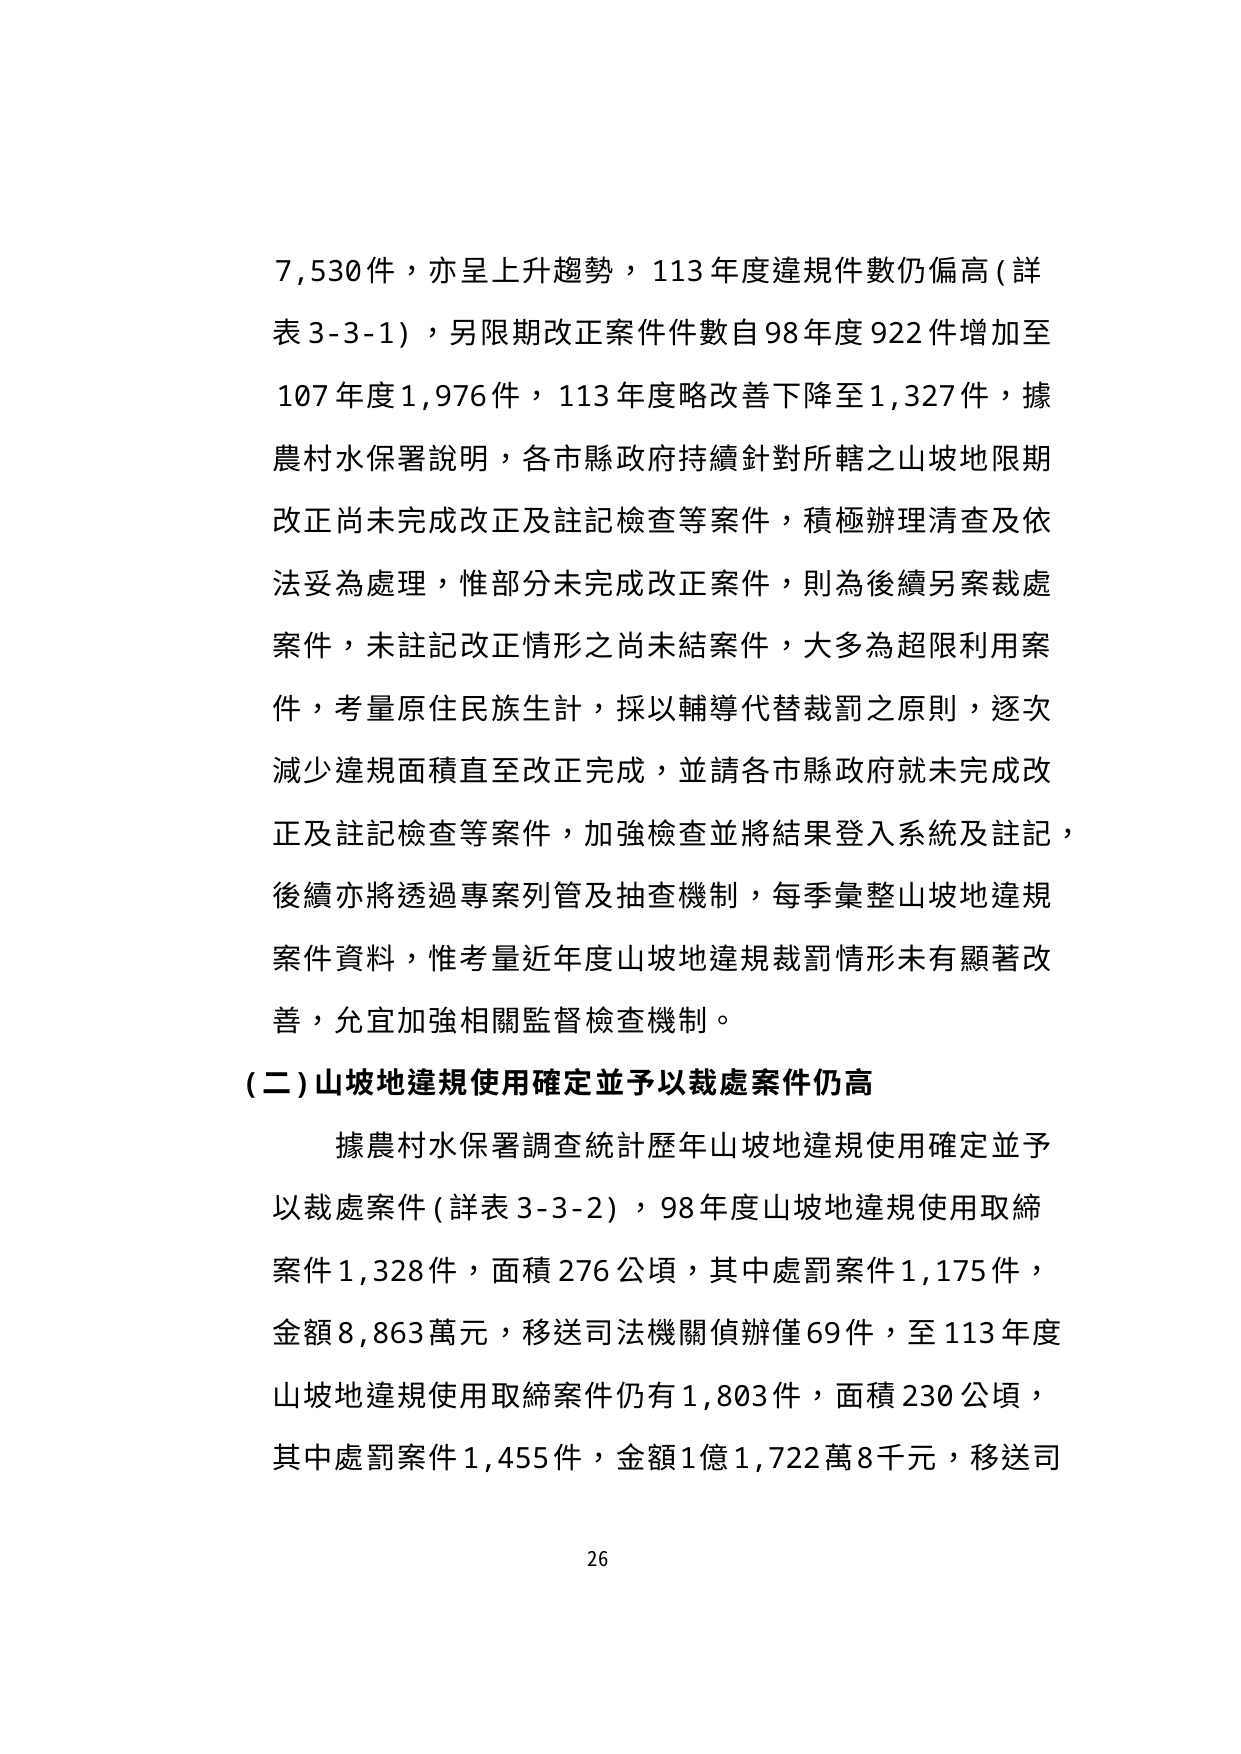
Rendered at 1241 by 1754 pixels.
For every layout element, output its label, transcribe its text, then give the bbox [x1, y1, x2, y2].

text (二)山坡地違規使用確定並予以裁處案件仍高 [236, 1040, 1063, 1102]
text 依農村水保署統計，水土保持監督檢查次數雖自98年度之1,984次，增加至113年度之7,153次，增加5,169次，呈現增加趨勢；惟山坡地疑似違規使用案件自100年度之5,780件，增加至113年度之1萬3,310件，增加7,530件，亦呈上升趨勢，113年度違規件數仍偏高(詳表3-3-1)，另限期改正案件件數自98年度922件增加至107年度1,976件，113年度略改善下降至1,327件，據農村水保署說明，各市縣政府持續針對所轄之山坡地限期改正尚未完成改正及註記檢查等案件，積極辦理清查及依法妥為處理，惟部分未完成改正案件，則為後續另案裁處案件，未註記改正情形之尚未結案件，大多為超限利用案件，考量原住民族生計，採以輔導代替裁罰之原則，逐次減少違規面積直至改正完成，並請各市縣政府就未完成改正及註記檢查等案件，加強檢查並將結果登入系統及註記，後續亦將透過專案列管及抽查機制，每季彙整山坡地違規案件資料，惟考量近年度山坡地違規裁罰情形未有顯著改善，允宜加強相關監督檢查機制。 [266, 227, 1063, 1040]
text 據農村水保署調查統計歷年山坡地違規使用確定並予以裁處案件(詳表3-3-2)，98年度山坡地違規使用取締案件1,328件，面積276公頃，其中處罰案件1,175件，金額8,863萬元，移送司法機關偵辦僅69件，至113年度山坡地違規使用取締案件仍有1,803件，面積230公頃，其中處罰案件1,455件，金額1億1,722萬8千元，移送司 [266, 1102, 1063, 1477]
